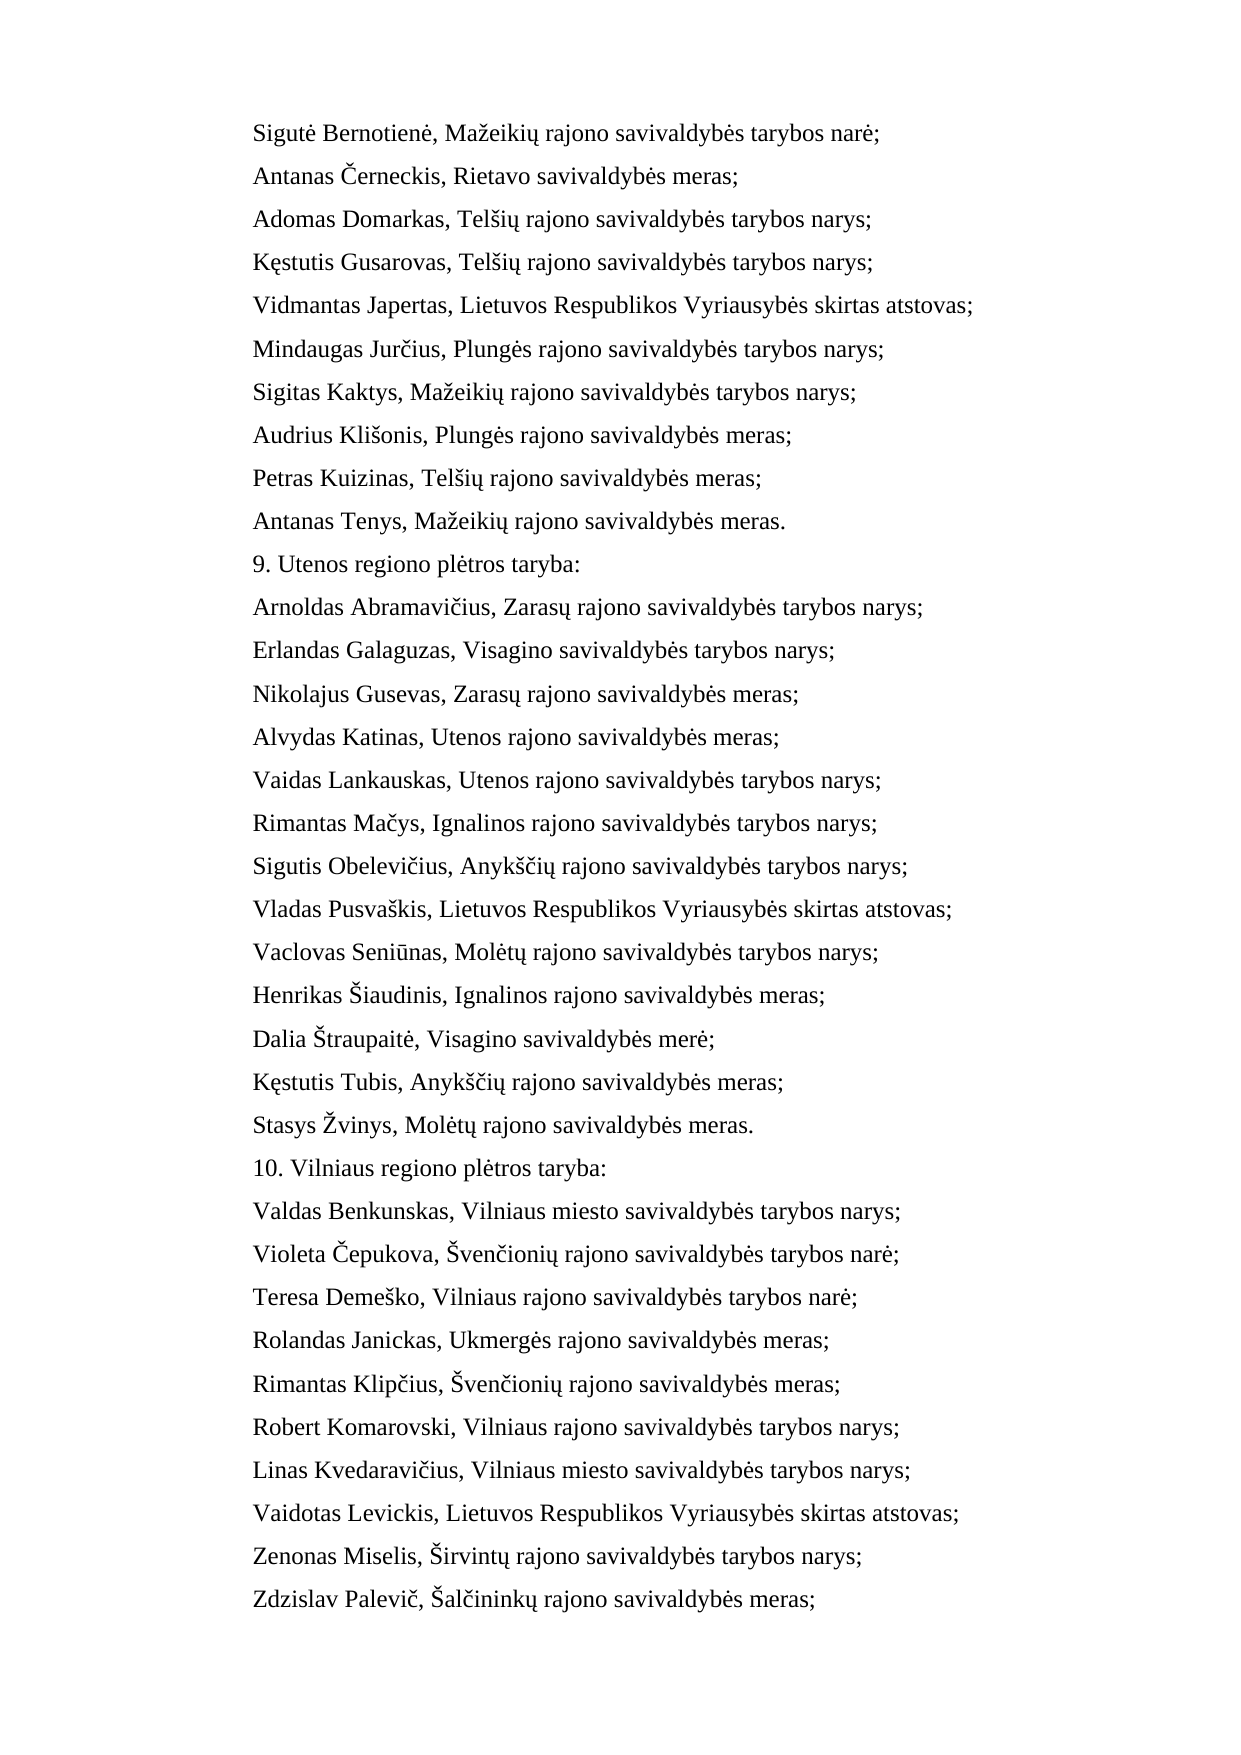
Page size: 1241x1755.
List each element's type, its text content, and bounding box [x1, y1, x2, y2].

text Adomas Domarkas, Telšių rajono savivaldybės tarybos narys; [177, 204, 1181, 233]
text Mindaugas Jurčius, Plungės rajono savivaldybės tarybos narys; [177, 334, 1181, 362]
text Robert Komarovski, Vilniaus rajono savivaldybės tarybos narys; [177, 1412, 1181, 1441]
text Petras Kuizinas, Telšių rajono savivaldybės meras; [177, 463, 1181, 492]
text Antanas Tenys, Mažeikių rajono savivaldybės meras. [177, 506, 1181, 535]
text Arnoldas Abramavičius, Zarasų rajono savivaldybės tarybos narys; [177, 592, 1181, 621]
text Alvydas Katinas, Utenos rajono savivaldybės meras; [177, 722, 1181, 751]
text Sigutis Obelevičius, Anykščių rajono savivaldybės tarybos narys; [177, 851, 1181, 880]
text Stasys Žvinys, Molėtų rajono savivaldybės meras. [177, 1110, 1181, 1139]
text Vaidas Lankauskas, Utenos rajono savivaldybės tarybos narys; [177, 765, 1181, 794]
text Kęstutis Gusarovas, Telšių rajono savivaldybės tarybos narys; [177, 247, 1181, 276]
text Vidmantas Japertas, Lietuvos Respublikos Vyriausybės skirtas atstovas; [177, 291, 1181, 319]
text Vaidotas Levickis, Lietuvos Respublikos Vyriausybės skirtas atstovas; [177, 1498, 1181, 1527]
text Audrius Klišonis, Plungės rajono savivaldybės meras; [177, 420, 1181, 449]
text Rimantas Mačys, Ignalinos rajono savivaldybės tarybos narys; [177, 808, 1181, 837]
text Rolandas Janickas, Ukmergės rajono savivaldybės meras; [177, 1326, 1181, 1354]
text Violeta Čepukova, Švenčionių rajono savivaldybės tarybos narė; [177, 1239, 1181, 1268]
text Teresa Demeško, Vilniaus rajono savivaldybės tarybos narė; [177, 1282, 1181, 1311]
text Vaclovas Seniūnas, Molėtų rajono savivaldybės tarybos narys; [177, 937, 1181, 966]
text Sigitas Kaktys, Mažeikių rajono savivaldybės tarybos narys; [177, 377, 1181, 406]
text Vladas Pusvaškis, Lietuvos Respublikos Vyriausybės skirtas atstovas; [177, 894, 1181, 923]
text Zdzislav Palevič, Šalčininkų rajono savivaldybės meras; [177, 1584, 1181, 1613]
text 10. Vilniaus regiono plėtros taryba: [177, 1153, 1181, 1182]
text Kęstutis Tubis, Anykščių rajono savivaldybės meras; [177, 1067, 1181, 1096]
text Zenonas Miselis, Širvintų rajono savivaldybės tarybos narys; [177, 1541, 1181, 1570]
text Henrikas Šiaudinis, Ignalinos rajono savivaldybės meras; [177, 981, 1181, 1009]
text Linas Kvedaravičius, Vilniaus miesto savivaldybės tarybos narys; [177, 1455, 1181, 1484]
text Valdas Benkunskas, Vilniaus miesto savivaldybės tarybos narys; [177, 1196, 1181, 1225]
text Rimantas Klipčius, Švenčionių rajono savivaldybės meras; [177, 1369, 1181, 1397]
text Sigutė Bernotienė, Mažeikių rajono savivaldybės tarybos narė; [177, 118, 1181, 147]
text Erlandas Galaguzas, Visagino savivaldybės tarybos narys; [177, 636, 1181, 664]
text Dalia Štraupaitė, Visagino savivaldybės merė; [177, 1024, 1181, 1052]
text 9. Utenos regiono plėtros taryba: [177, 549, 1181, 578]
text Nikolajus Gusevas, Zarasų rajono savivaldybės meras; [177, 679, 1181, 707]
text Antanas Černeckis, Rietavo savivaldybės meras; [177, 161, 1181, 190]
